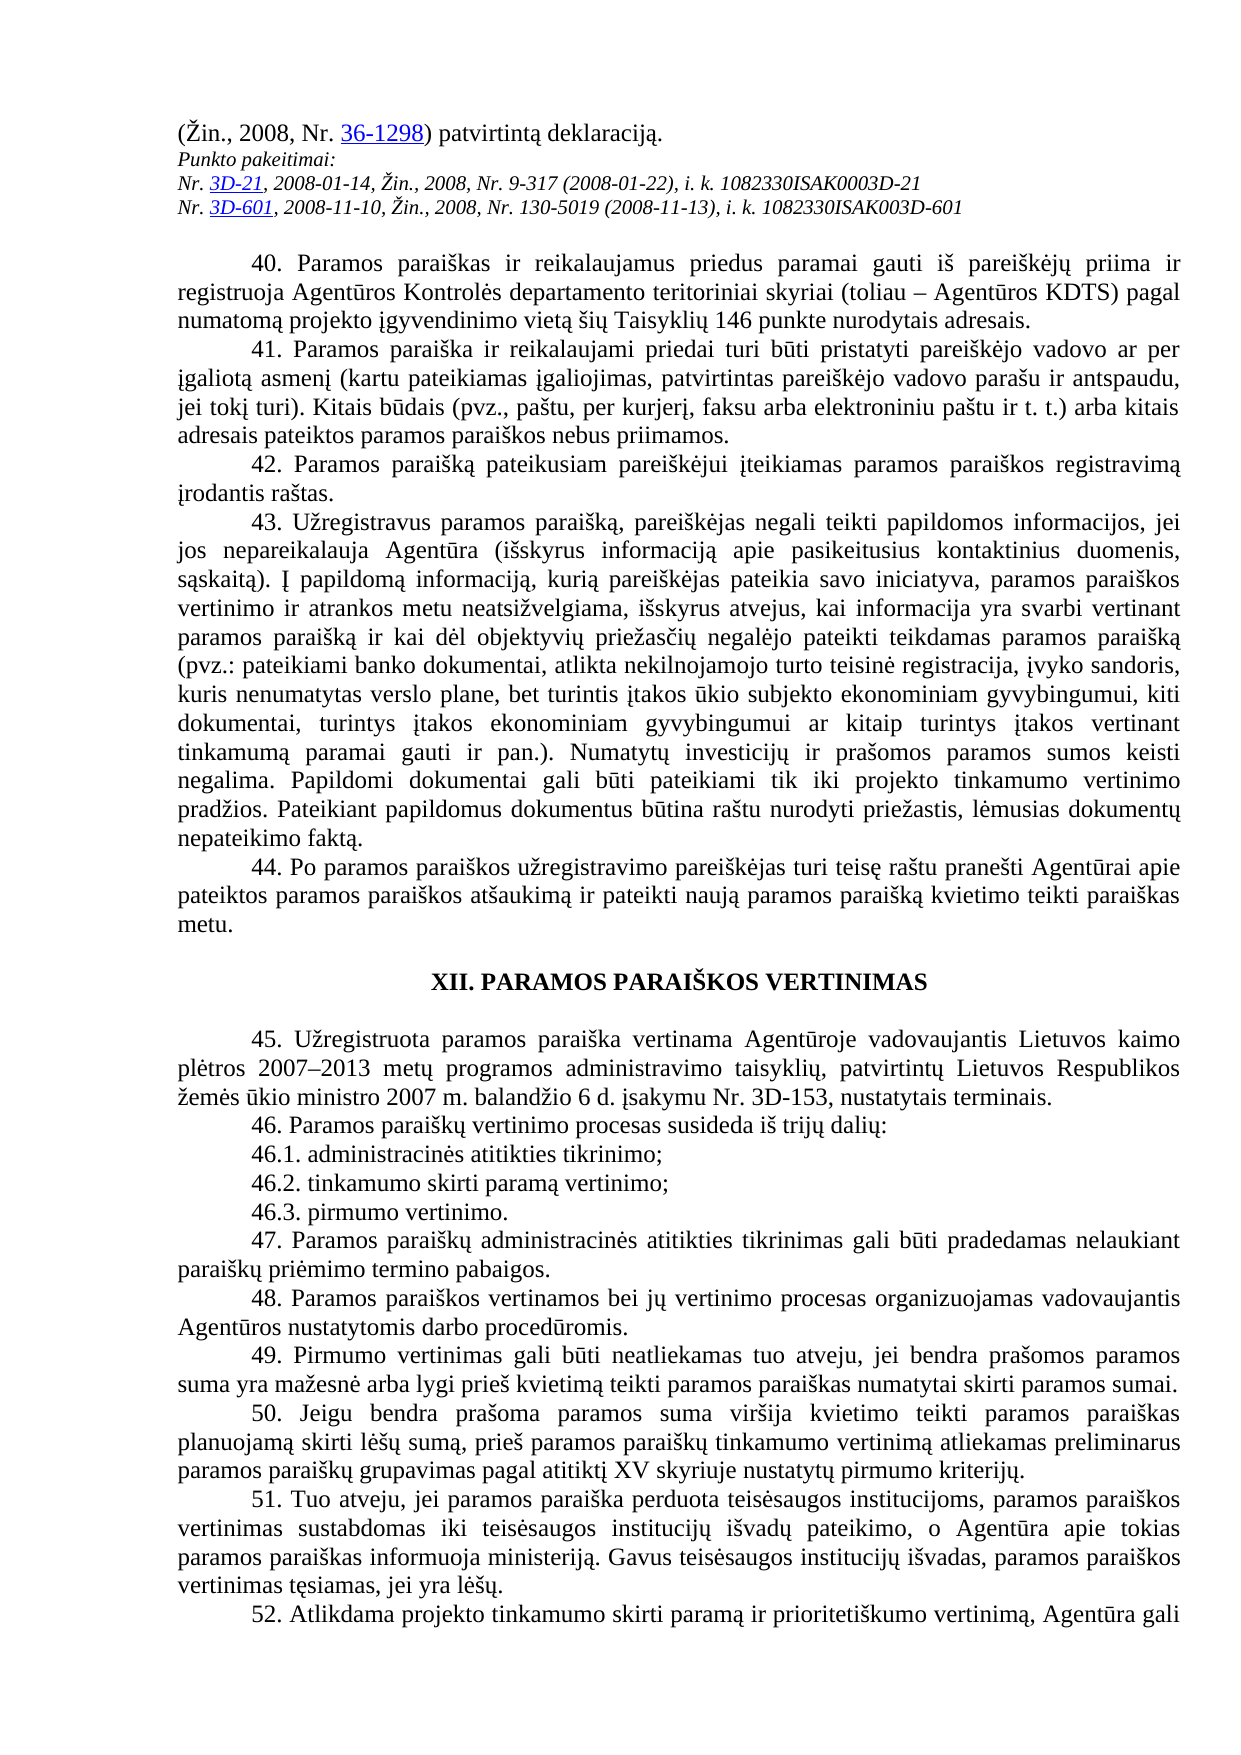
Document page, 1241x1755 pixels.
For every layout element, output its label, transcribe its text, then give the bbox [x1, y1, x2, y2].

text Nr. 3D-21, 2008-01-14, Žin., 2008, Nr. 9-317 (2008-01-22), i. k. 1082330ISAK0003D-21 [177, 171, 1181, 195]
text Nr. 3D-601, 2008-11-10, Žin., 2008, Nr. 130-5019 (2008-11-13), i. k. 1082330ISAK003D-601 [177, 195, 1181, 219]
text 47. Paramos paraiškų administracinės atitikties tikrinimas gali būti pradedamas nelaukiant paraiškų priėmimo termino pabaigos. [177, 1225, 1181, 1283]
text 44. Po paramos paraiškos užregistravimo pareiškėjas turi teisę raštu pranešti Agentūrai apie pateiktos paramos paraiškos atšaukimą ir pateikti naują paramos paraišką kvietimo teikti paraiškas metu. [177, 852, 1181, 938]
text Punkto pakeitimai: [177, 147, 1181, 171]
text 48. Paramos paraiškos vertinamos bei jų vertinimo procesas organizuojamas vadovaujantis Agentūros nustatytomis darbo procedūromis. [177, 1283, 1181, 1340]
text 46.1. administracinės atitikties tikrinimo; [177, 1139, 1181, 1168]
text 46. Paramos paraiškų vertinimo procesas susideda iš trijų dalių: [177, 1110, 1181, 1139]
text (Žin., 2008, Nr. 36-1298) patvirtintą deklaraciją. [177, 118, 1181, 147]
text 51. Tuo atveju, jei paramos paraiška perduota teisėsaugos institucijoms, paramos paraiškos vertinimas sustabdomas iki teisėsaugos institucijų išvadų pateikimo, o Agentūra apie tokias paramos paraiškas informuoja ministeriją. Gavus teisėsaugos institucijų išvadas, paramos paraiškos vertinimas tęsiamas, jei yra lėšų. [177, 1484, 1181, 1599]
text 42. Paramos paraišką pateikusiam pareiškėjui įteikiamas paramos paraiškos registravimą įrodantis raštas. [177, 449, 1181, 507]
text XII. PARAMOS PARAIŠKOS VERTINIMAS [177, 967, 1181, 995]
text 52. Atlikdama projekto tinkamumo skirti paramą ir prioritetiškumo vertinimą, Agentūra gali [177, 1599, 1181, 1628]
text 46.3. pirmumo vertinimo. [177, 1197, 1181, 1225]
text 41. Paramos paraiška ir reikalaujami priedai turi būti pristatyti pareiškėjo vadovo ar per įgaliotą asmenį (kartu pateikiamas įgaliojimas, patvirtintas pareiškėjo vadovo parašu ir antspaudu, jei tokį turi). Kitais būdais (pvz., paštu, per kurjerį, faksu arba elektroniniu paštu ir t. t.) arba kitais adresais pateiktos paramos paraiškos nebus priimamos. [177, 334, 1181, 449]
text 45. Užregistruota paramos paraiška vertinama Agentūroje vadovaujantis Lietuvos kaimo plėtros 2007–2013 metų programos administravimo taisyklių, patvirtintų Lietuvos Respublikos žemės ūkio ministro 2007 m. balandžio 6 d. įsakymu Nr. 3D-153, nustatytais terminais. [177, 1024, 1181, 1110]
text 40. Paramos paraiškas ir reikalaujamus priedus paramai gauti iš pareiškėjų priima ir registruoja Agentūros Kontrolės departamento teritoriniai skyriai (toliau – Agentūros KDTS) pagal numatomą projekto įgyvendinimo vietą šių Taisyklių 146 punkte nurodytais adresais. [177, 248, 1181, 334]
text 46.2. tinkamumo skirti paramą vertinimo; [177, 1168, 1181, 1197]
text 43. Užregistravus paramos paraišką, pareiškėjas negali teikti papildomos informacijos, jei jos nepareikalauja Agentūra (išskyrus informaciją apie pasikeitusius kontaktinius duomenis, sąskaitą). Į papildomą informaciją, kurią pareiškėjas pateikia savo iniciatyva, paramos paraiškos vertinimo ir atrankos metu neatsižvelgiama, išskyrus atvejus, kai informacija yra svarbi vertinant paramos paraišką ir kai dėl objektyvių priežasčių negalėjo pateikti teikdamas paramos paraišką (pvz.: pateikiami banko dokumentai, atlikta nekilnojamojo turto teisinė registracija, įvyko sandoris, kuris nenumatytas verslo plane, bet turintis įtakos ūkio subjekto ekonominiam gyvybingumui, kiti dokumentai, turintys įtakos ekonominiam gyvybingumui ar kitaip turintys įtakos vertinant tinkamumą paramai gauti ir pan.). Numatytų investicijų ir prašomos paramos sumos keisti negalima. Papildomi dokumentai gali būti pateikiami tik iki projekto tinkamumo vertinimo pradžios. Pateikiant papildomus dokumentus būtina raštu nurodyti priežastis, lėmusias dokumentų nepateikimo faktą. [177, 507, 1181, 852]
text 50. Jeigu bendra prašoma paramos suma viršija kvietimo teikti paramos paraiškas planuojamą skirti lėšų sumą, prieš paramos paraiškų tinkamumo vertinimą atliekamas preliminarus paramos paraiškų grupavimas pagal atitiktį XV skyriuje nustatytų pirmumo kriterijų. [177, 1398, 1181, 1484]
text 49. Pirmumo vertinimas gali būti neatliekamas tuo atveju, jei bendra prašomos paramos suma yra mažesnė arba lygi prieš kvietimą teikti paramos paraiškas numatytai skirti paramos sumai. [177, 1340, 1181, 1398]
